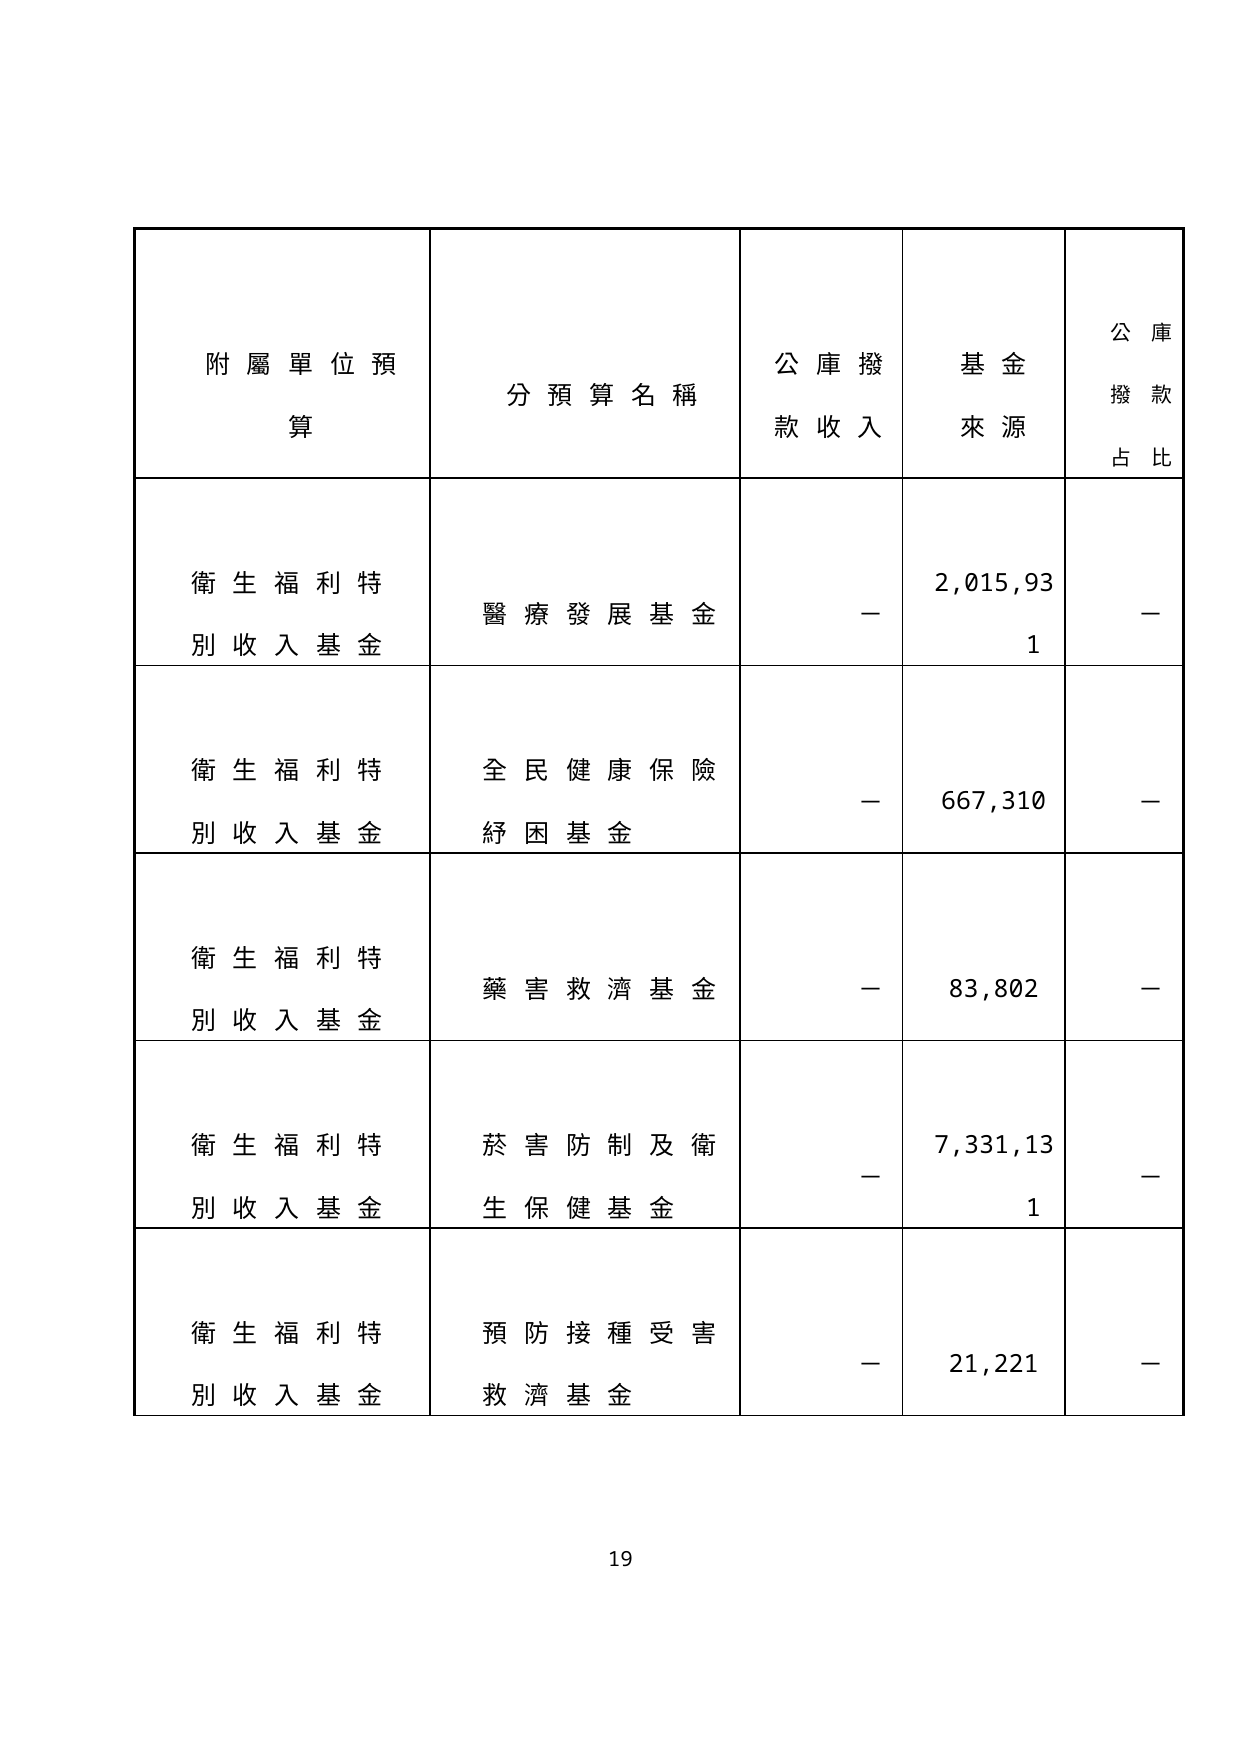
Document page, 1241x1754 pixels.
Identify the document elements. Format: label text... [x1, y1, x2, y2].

table_cell － [1066, 479, 1182, 665]
table_cell 預防接種受害救濟基金 [431, 1229, 739, 1415]
table_cell 藥害救濟基金 [431, 854, 739, 1040]
table_cell － [1066, 666, 1182, 852]
table_cell 衛生福利特別收入基金 [136, 1041, 429, 1227]
table_cell 667,310 [903, 666, 1064, 852]
table_cell － [741, 479, 902, 665]
table_cell 全民健康保險紓困基金 [431, 666, 739, 852]
table_cell 衛生福利特別收入基金 [136, 479, 429, 665]
table_cell 2,015,931 [903, 479, 1064, 665]
table_cell 衛生福利特別收入基金 [136, 1229, 429, 1415]
table_cell 菸害防制及衛生保健基金 [431, 1041, 739, 1227]
table_cell 衛生福利特別收入基金 [136, 666, 429, 852]
table_cell － [741, 1041, 902, 1227]
table_header 公庫撥款占比 [1066, 230, 1182, 477]
table_cell － [1066, 854, 1182, 1040]
table_cell 7,331,131 [903, 1041, 1064, 1227]
table_cell 83,802 [903, 854, 1064, 1040]
table_header 附屬單位預算 [136, 230, 429, 477]
table_cell － [741, 1229, 902, 1415]
table_header 基金來源 [903, 230, 1064, 477]
table_header 公庫撥款收入 [741, 230, 902, 477]
table_cell 21,221 [903, 1229, 1064, 1415]
table_cell 醫療發展基金 [431, 479, 739, 665]
table_cell － [1066, 1041, 1182, 1227]
table_cell － [741, 854, 902, 1040]
table_cell － [1066, 1229, 1182, 1415]
table_header 分預算名稱 [431, 230, 739, 477]
table_cell － [741, 666, 902, 852]
table_cell 衛生福利特別收入基金 [136, 854, 429, 1040]
